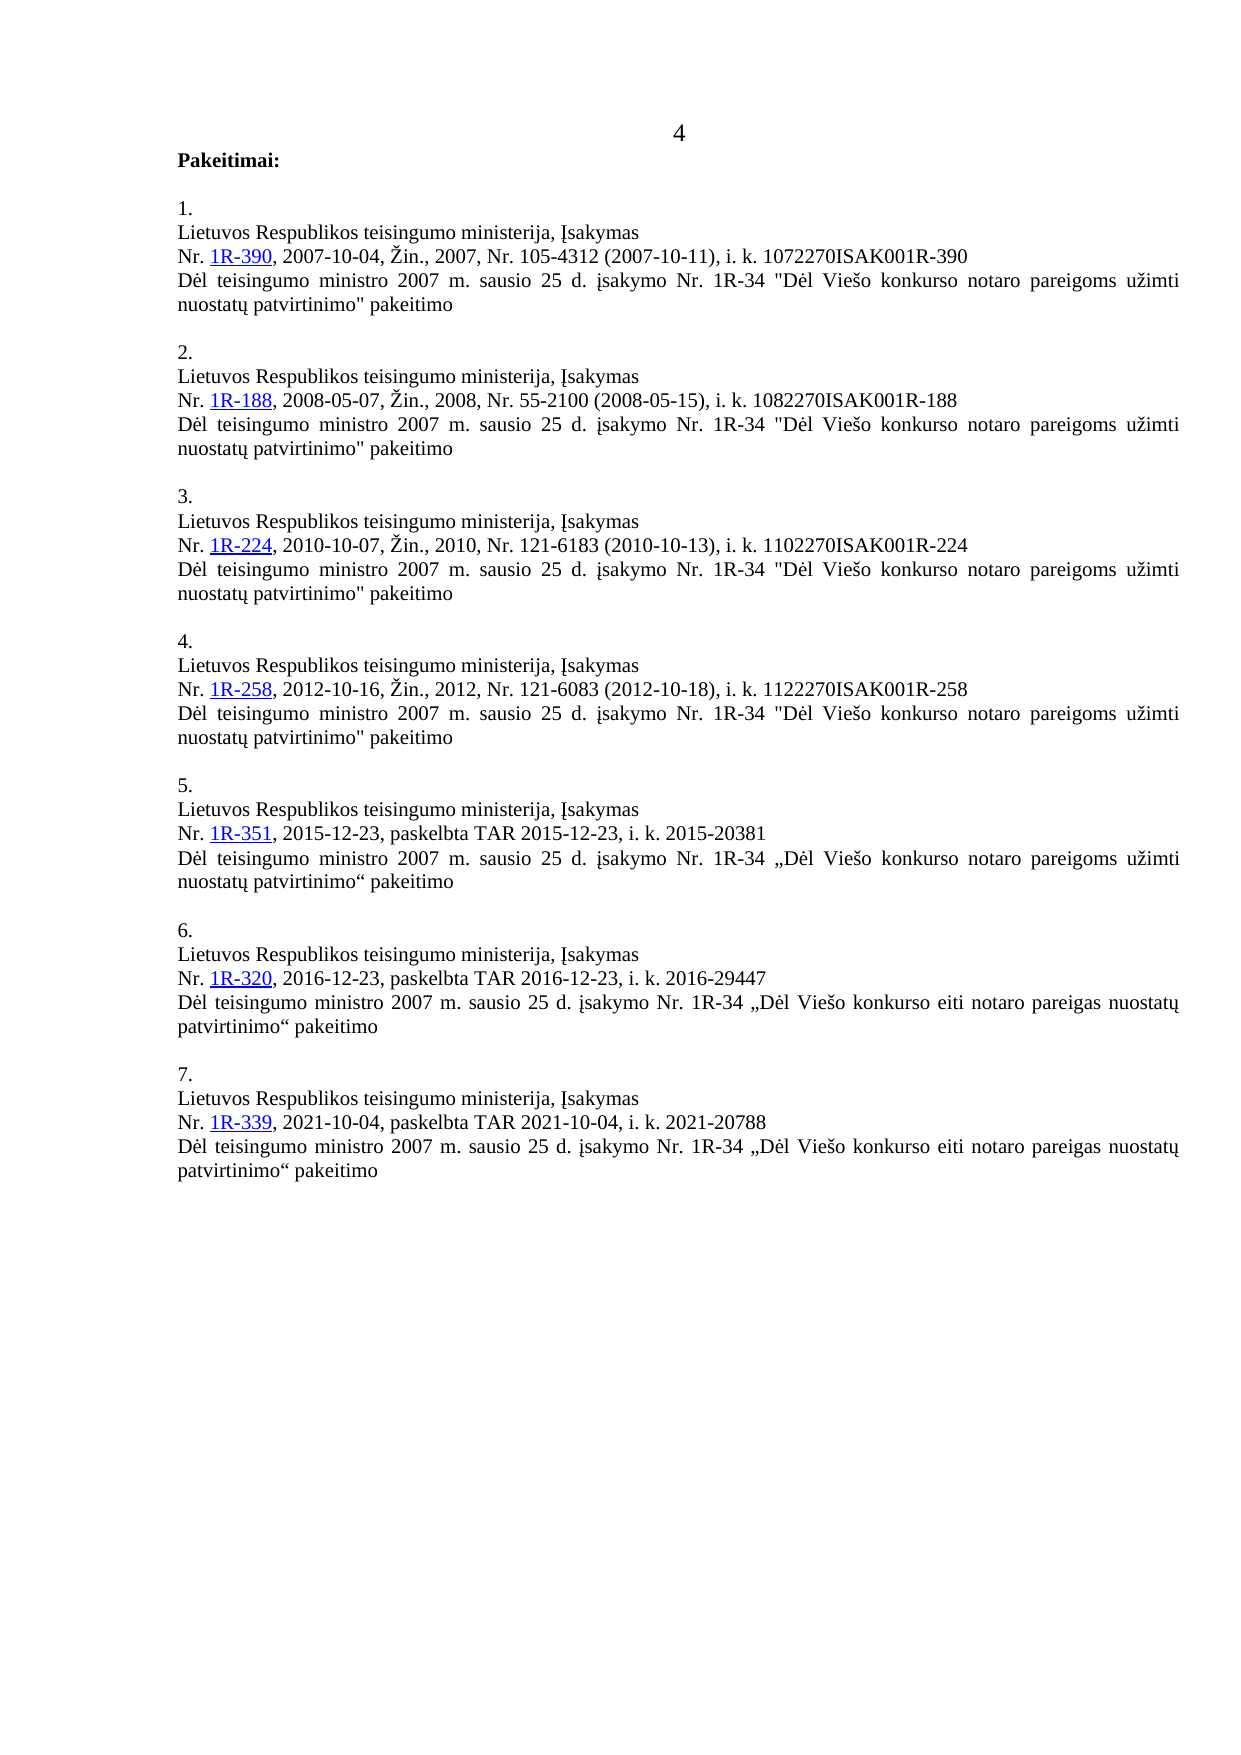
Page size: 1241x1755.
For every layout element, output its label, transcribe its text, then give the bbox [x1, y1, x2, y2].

text Lietuvos Respublikos teisingumo ministerija, Įsakymas [177, 653, 1181, 677]
text Lietuvos Respublikos teisingumo ministerija, Įsakymas [177, 364, 1181, 388]
text Dėl teisingumo ministro 2007 m. sausio 25 d. įsakymo Nr. 1R-34 „Dėl Viešo konkurso notaro pareigoms užimti nuostatų patvirtinimo“ pakeitimo [177, 845, 1181, 893]
text Lietuvos Respublikos teisingumo ministerija, Įsakymas [177, 1086, 1181, 1110]
text Dėl teisingumo ministro 2007 m. sausio 25 d. įsakymo Nr. 1R-34 "Dėl Viešo konkurso notaro pareigoms užimti nuostatų patvirtinimo" pakeitimo [177, 701, 1181, 749]
text 2. [177, 340, 1181, 364]
text 3. [177, 484, 1181, 508]
text Dėl teisingumo ministro 2007 m. sausio 25 d. įsakymo Nr. 1R-34 "Dėl Viešo konkurso notaro pareigoms užimti nuostatų patvirtinimo" pakeitimo [177, 557, 1181, 605]
text Pakeitimai: [177, 148, 1181, 172]
text Dėl teisingumo ministro 2007 m. sausio 25 d. įsakymo Nr. 1R-34 "Dėl Viešo konkurso notaro pareigoms užimti nuostatų patvirtinimo" pakeitimo [177, 412, 1181, 460]
text 6. [177, 918, 1181, 942]
text Nr. 1R-390, 2007-10-04, Žin., 2007, Nr. 105-4312 (2007-10-11), i. k. 1072270ISAK001R-390 [177, 244, 1181, 268]
text Nr. 1R-351, 2015-12-23, paskelbta TAR 2015-12-23, i. k. 2015-20381 [177, 821, 1181, 845]
text Nr. 1R-320, 2016-12-23, paskelbta TAR 2016-12-23, i. k. 2016-29447 [177, 966, 1181, 990]
text Nr. 1R-188, 2008-05-07, Žin., 2008, Nr. 55-2100 (2008-05-15), i. k. 1082270ISAK001R-188 [177, 388, 1181, 412]
text Lietuvos Respublikos teisingumo ministerija, Įsakymas [177, 797, 1181, 821]
text Lietuvos Respublikos teisingumo ministerija, Įsakymas [177, 508, 1181, 533]
text 7. [177, 1062, 1181, 1086]
text Lietuvos Respublikos teisingumo ministerija, Įsakymas [177, 220, 1181, 244]
text 5. [177, 773, 1181, 797]
text 1. [177, 196, 1181, 220]
text Dėl teisingumo ministro 2007 m. sausio 25 d. įsakymo Nr. 1R-34 „Dėl Viešo konkurso eiti notaro pareigas nuostatų patvirtinimo“ pakeitimo [177, 990, 1181, 1038]
text Nr. 1R-258, 2012-10-16, Žin., 2012, Nr. 121-6083 (2012-10-18), i. k. 1122270ISAK001R-258 [177, 677, 1181, 701]
text 4. [177, 629, 1181, 653]
text Dėl teisingumo ministro 2007 m. sausio 25 d. įsakymo Nr. 1R-34 "Dėl Viešo konkurso notaro pareigoms užimti nuostatų patvirtinimo" pakeitimo [177, 268, 1181, 316]
text Lietuvos Respublikos teisingumo ministerija, Įsakymas [177, 942, 1181, 966]
text Nr. 1R-339, 2021-10-04, paskelbta TAR 2021-10-04, i. k. 2021-20788 [177, 1110, 1181, 1134]
text Dėl teisingumo ministro 2007 m. sausio 25 d. įsakymo Nr. 1R-34 „Dėl Viešo konkurso eiti notaro pareigas nuostatų patvirtinimo“ pakeitimo [177, 1134, 1181, 1182]
text Nr. 1R-224, 2010-10-07, Žin., 2010, Nr. 121-6183 (2010-10-13), i. k. 1102270ISAK001R-224 [177, 533, 1181, 557]
